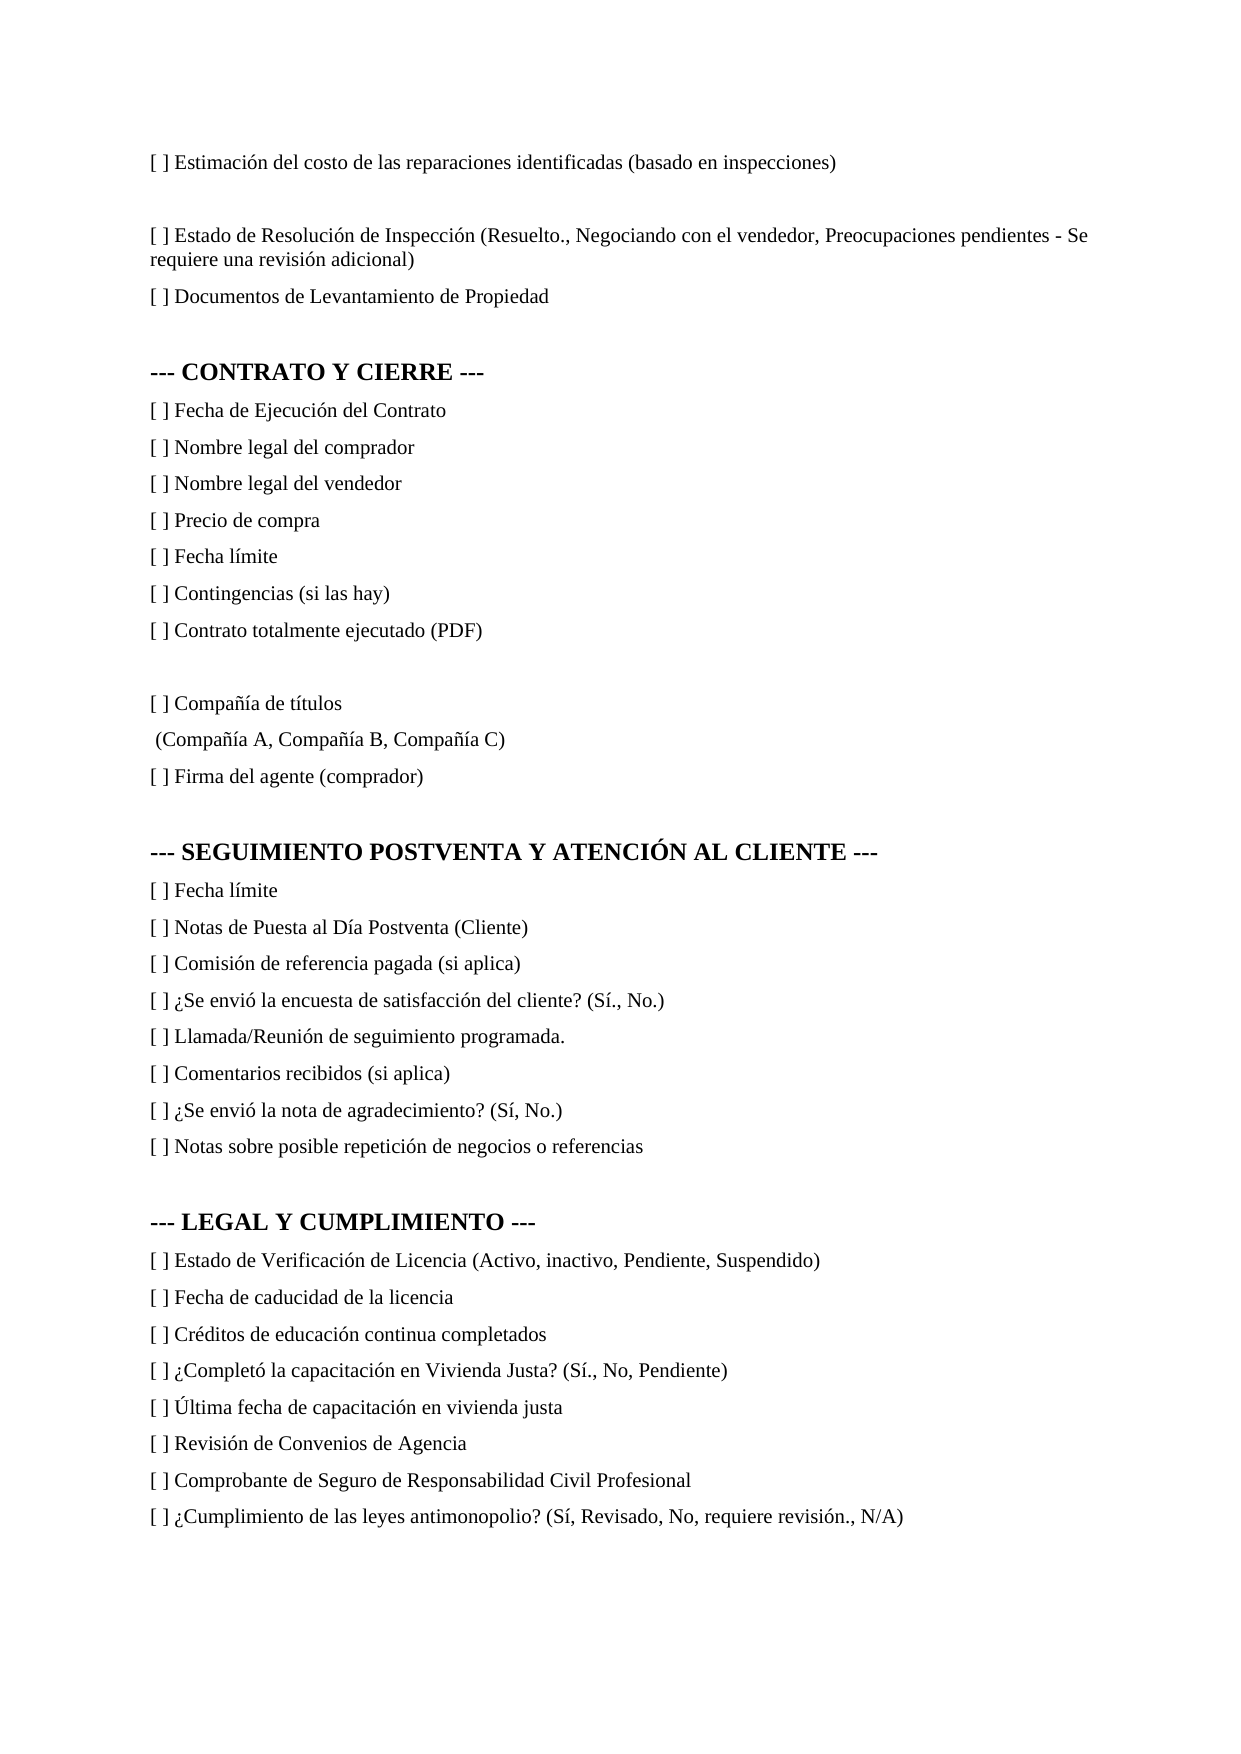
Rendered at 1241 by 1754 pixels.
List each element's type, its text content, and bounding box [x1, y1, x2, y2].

text [ ] Llamada/Reunión de seguimiento programada. [150, 1024, 1090, 1048]
text (Compañía A, Compañía B, Compañía C) [150, 727, 1090, 751]
text [ ] Comisión de referencia pagada (si aplica) [150, 951, 1090, 975]
text [ ] Estado de Verificación de Licencia (Activo, inactivo, Pendiente, Suspendido) [150, 1248, 1090, 1272]
text [ ] Fecha de Ejecución del Contrato [150, 398, 1090, 422]
text --- SEGUIMIENTO POSTVENTA Y ATENCIÓN AL CLIENTE --- [150, 837, 1090, 866]
text [ ] Comentarios recibidos (si aplica) [150, 1061, 1090, 1085]
text [ ] Fecha límite [150, 544, 1090, 568]
text [ ] ¿Completó la capacitación en Vivienda Justa? (Sí., No, Pendiente) [150, 1358, 1090, 1382]
text [ ] Documentos de Levantamiento de Propiedad [150, 284, 1090, 308]
text [ ] Contingencias (si las hay) [150, 581, 1090, 605]
text [ ] Firma del agente (comprador) [150, 764, 1090, 788]
text [ ] Precio de compra [150, 508, 1090, 532]
text [ ] ¿Se envió la nota de agradecimiento? (Sí, No.) [150, 1097, 1090, 1122]
text [ ] Fecha límite [150, 878, 1090, 902]
text --- CONTRATO Y CIERRE --- [150, 357, 1090, 386]
text [ ] Créditos de educación continua completados [150, 1322, 1090, 1346]
text [ ] Contrato totalmente ejecutado (PDF) [150, 617, 1090, 642]
text [ ] Nombre legal del comprador [150, 435, 1090, 459]
text --- LEGAL Y CUMPLIMIENTO --- [150, 1207, 1090, 1236]
text [ ] ¿Cumplimiento de las leyes antimonopolio? (Sí, Revisado, No, requiere revisión., N/A) [150, 1504, 1090, 1528]
text [ ] Notas de Puesta al Día Postventa (Cliente) [150, 915, 1090, 939]
text [ ] ¿Se envió la encuesta de satisfacción del cliente? (Sí., No.) [150, 988, 1090, 1012]
text [ ] Última fecha de capacitación en vivienda justa [150, 1395, 1090, 1419]
text [ ] Fecha de caducidad de la licencia [150, 1285, 1090, 1309]
text [ ] Notas sobre posible repetición de negocios o referencias [150, 1134, 1090, 1158]
text [ ] Estado de Resolución de Inspección (Resuelto., Negociando con el vendedor, Preocupaciones pendientes - Se requiere una revisión adicional) [150, 223, 1090, 271]
text [ ] Revisión de Convenios de Agencia [150, 1431, 1090, 1455]
text [ ] Comprobante de Seguro de Responsabilidad Civil Profesional [150, 1468, 1090, 1492]
text [ ] Nombre legal del vendedor [150, 471, 1090, 495]
text [ ] Estimación del costo de las reparaciones identificadas (basado en inspecciones) [150, 150, 1090, 174]
text [ ] Compañía de títulos [150, 691, 1090, 715]
